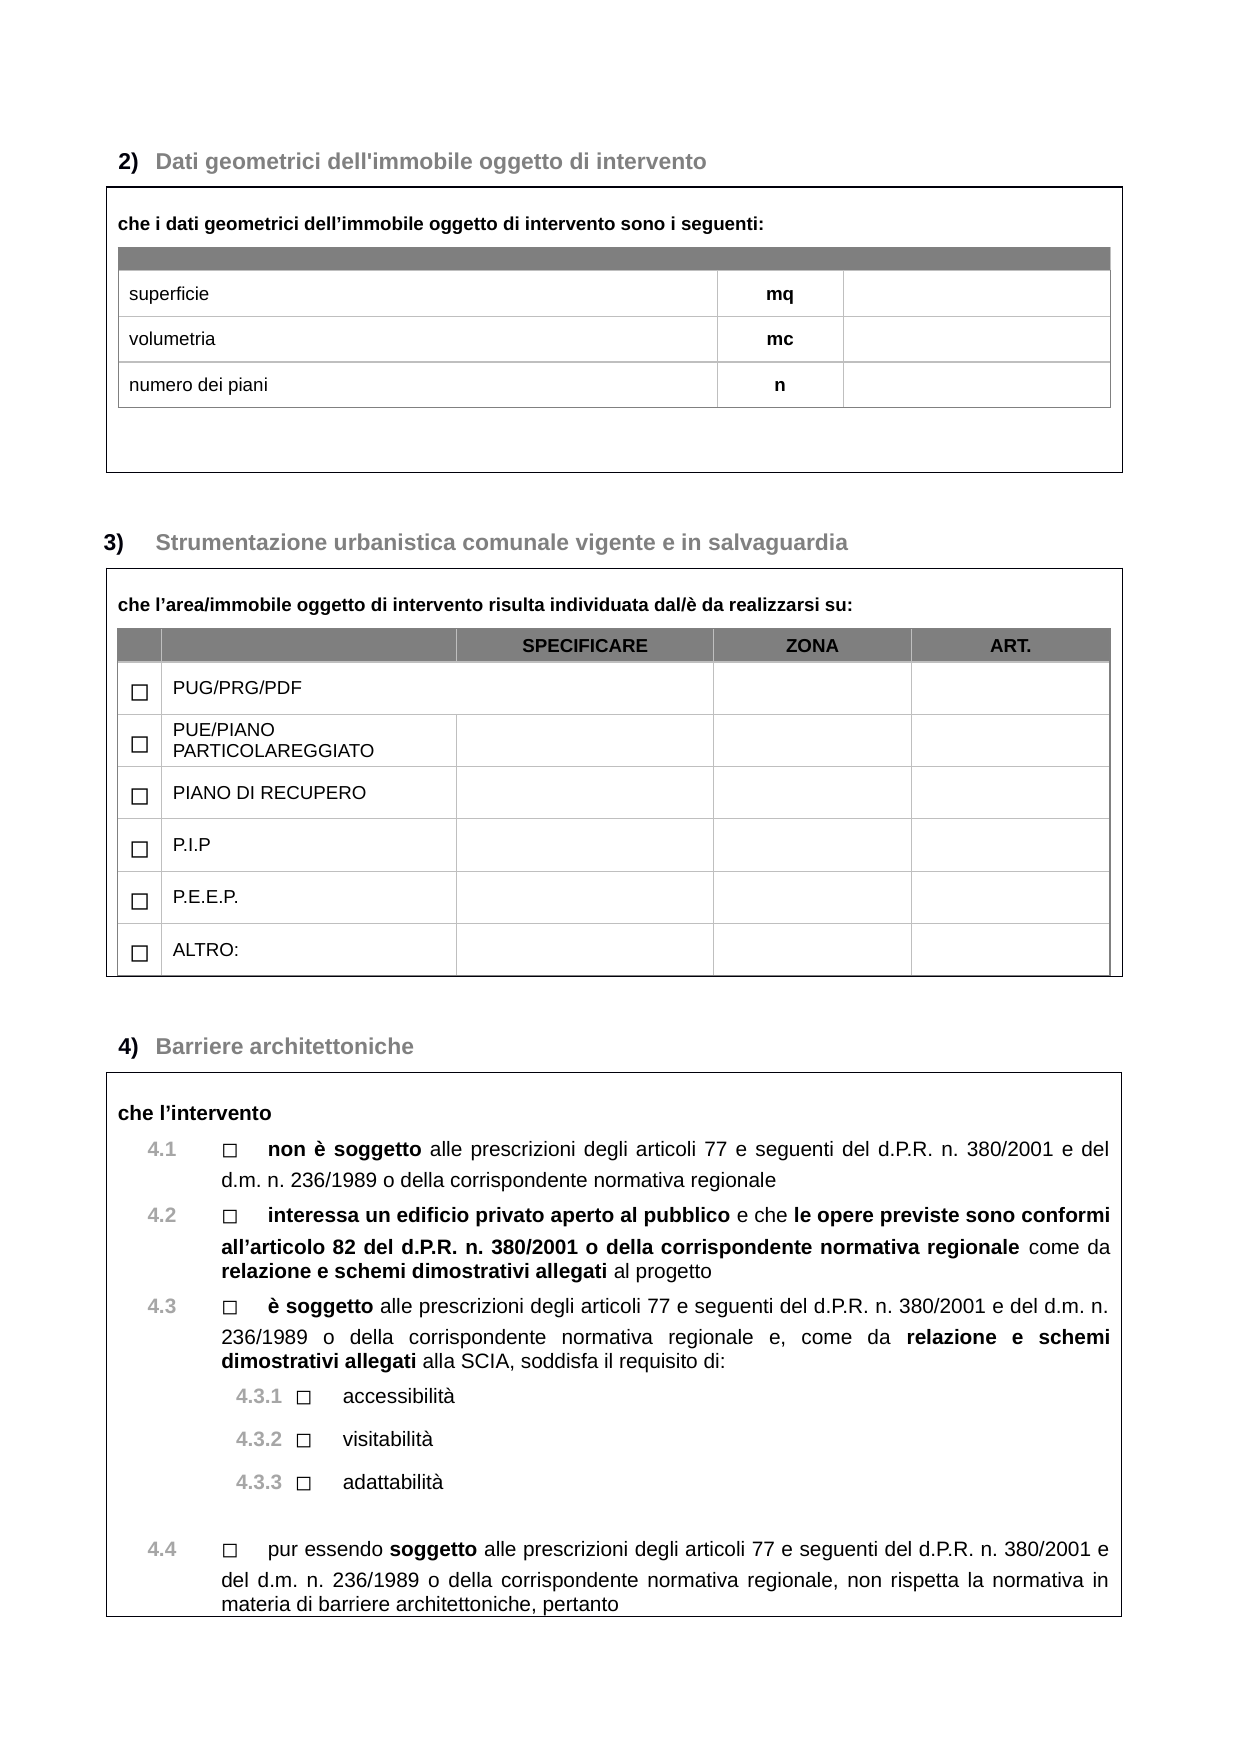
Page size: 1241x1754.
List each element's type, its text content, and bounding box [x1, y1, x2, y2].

table_cell [844, 271, 1110, 316]
table_cell mc [718, 317, 843, 361]
table_cell ◻ [118, 767, 161, 818]
table_cell [912, 924, 1109, 975]
table_cell ◻ [118, 872, 161, 923]
table_cell ALTRO: [162, 924, 456, 975]
table_header [118, 629, 161, 661]
table_cell [714, 872, 911, 923]
table_cell [457, 767, 713, 818]
table_header ZONA [714, 629, 911, 661]
table_cell numero dei piani [119, 363, 717, 407]
table_cell [714, 663, 911, 714]
table_cell P.I.P [162, 819, 456, 871]
table_header SPECIFICARE [457, 629, 713, 661]
table_cell n [718, 363, 843, 407]
table_cell [714, 715, 911, 766]
table_header [162, 629, 456, 661]
table_cell ◻ [118, 924, 161, 975]
table_cell [714, 819, 911, 871]
table_cell [457, 819, 713, 871]
table_cell [912, 663, 1109, 714]
table_cell [457, 715, 713, 766]
table_header che i dati geometrici dell’immobile oggetto di intervento sono i seguenti: [107, 188, 1122, 472]
table_cell ◻ [118, 715, 161, 766]
table_cell ◻ [118, 819, 161, 871]
table_cell volumetria [119, 317, 717, 361]
table_cell PIANO DI RECUPERO [162, 767, 456, 818]
table_header ART. [912, 629, 1109, 661]
table_cell [844, 363, 1110, 407]
table_cell [457, 872, 713, 923]
table_cell [912, 872, 1109, 923]
table_cell superficie [119, 271, 717, 316]
table_cell ◻ [118, 663, 161, 714]
table_cell P.E.E.P. [162, 872, 456, 923]
table_cell PUE/PIANO PARTICOLAREGGIATO [162, 715, 456, 766]
table_cell mq [718, 271, 843, 316]
table_cell [714, 924, 911, 975]
table_cell [912, 715, 1109, 766]
list Strumentazione urbanistica comunale vigente e in salvaguardia [103, 528, 1122, 555]
table_cell [457, 924, 713, 975]
table_cell [844, 317, 1110, 361]
table_header che l’intervento ◻ non è soggetto alle prescrizioni degli articoli 77 e seguenti del d.P.R. n. 380/2001 e del d.m. n. 236/1989 o della corrispondente normativa regionale ◻ interessa un edificio privato aperto al pubblico e che le opere previste sono conformi all’articolo 82 del d.P.R. n. 380/2001 o della corrispondente normativa regionale come da relazione e schemi dimostrativi allegati al progetto ◻ è soggetto alle prescrizioni degli articoli 77 e seguenti del d.P.R. n. 380/2001 e del d.m. n. 236/1989 o della corrispondente normativa regionale e, come da relazione e schemi dimostrativi allegati alla SCIA, soddisfa il requisito di: ◻ accessibilità ◻ visitabilità ◻ adattabilità ◻ pur essendo soggetto alle prescrizioni degli articoli 77 e seguenti del d.P.R. n. 380/2001 e del d.m. n. 236/1989 o della corrispondente normativa regionale, non rispetta la normativa in materia di barriere architettoniche, pertanto ◻ si presenta contestualmente alla SCIA condizionata, la documentazione per la richiesta di deroga come meglio descritto nella relazione tecnica allegata e schemi dimostrativi allegati [107, 1073, 1121, 1616]
table_cell [714, 767, 911, 818]
table_header che l’area/immobile oggetto di intervento risulta individuata dal/è da realizzarsi su: [107, 569, 1122, 976]
list Dati geometrici dell'immobile oggetto di intervento [118, 148, 1122, 174]
table_cell [912, 767, 1109, 818]
table_cell PUG/PRG/PDF [162, 663, 713, 714]
table_header [119, 248, 1110, 270]
table_cell [912, 819, 1109, 871]
list Barriere architettoniche [118, 1033, 1122, 1059]
